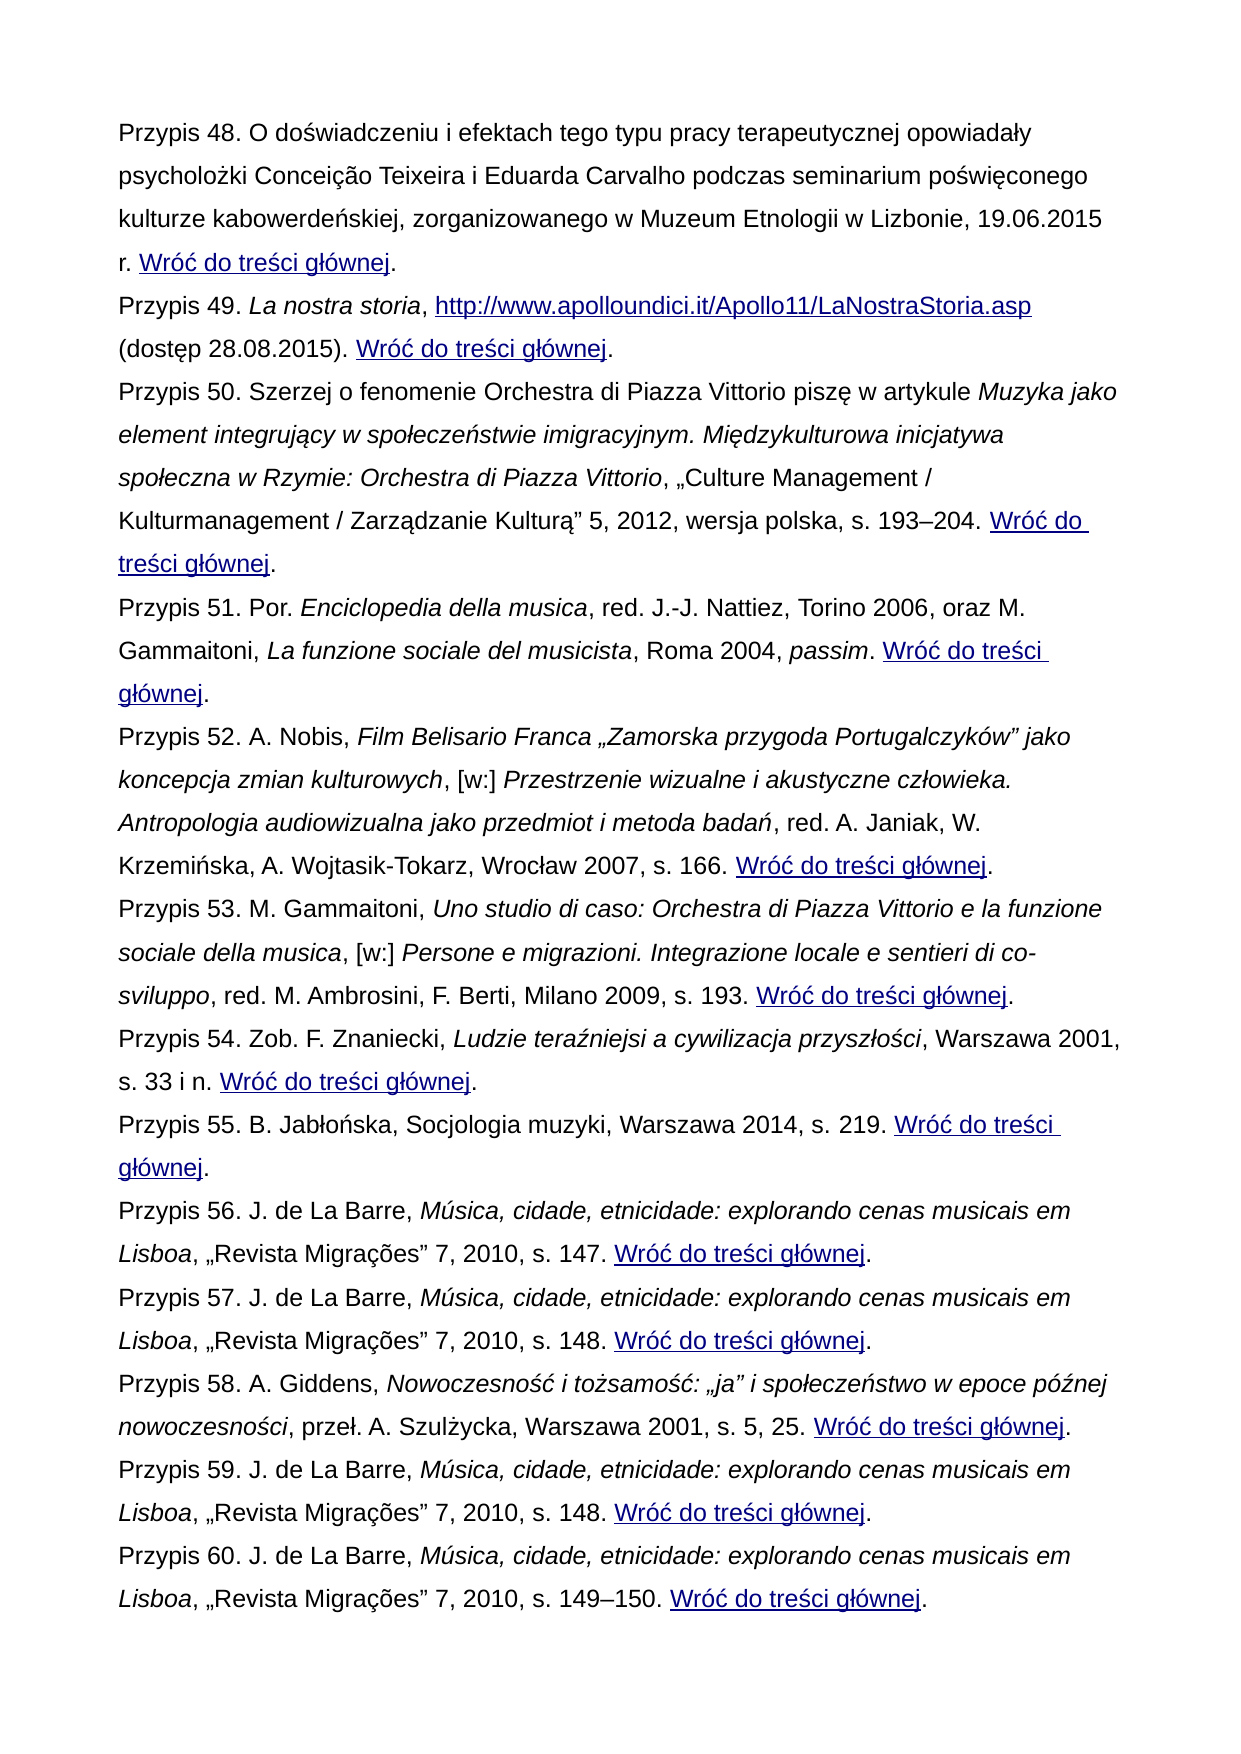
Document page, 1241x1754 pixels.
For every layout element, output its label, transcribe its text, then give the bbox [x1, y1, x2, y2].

text Przypis 60. J. de La Barre, Música, cidade, etnicidade: explorando cenas musicais em Lisboa, „Revista Migrações” 7, 2010, s. 149–150. Wróć do treści głównej. [118, 1541, 1122, 1613]
text Przypis 48. O doświadczeniu i efektach tego typu pracy terapeutycznej opowiadały psycholożki Conceição Teixeira i Eduarda Carvalho podczas seminarium poświęconego kulturze kabowerdeńskiej, zorganizowanego w Muzeum Etnologii w Lizbonie, 19.06.2015 r. Wróć do treści głównej. [118, 118, 1122, 276]
text Przypis 58. A. Giddens, Nowoczesność i tożsamość: „ja” i społeczeństwo w epoce późnej nowoczesności, przeł. A. Szulżycka, Warszawa 2001, s. 5, 25. Wróć do treści głównej. [118, 1369, 1122, 1441]
text Przypis 59. J. de La Barre, Música, cidade, etnicidade: explorando cenas musicais em Lisboa, „Revista Migrações” 7, 2010, s. 148. Wróć do treści głównej. [118, 1455, 1122, 1527]
text Przypis 54. Zob. F. Znaniecki, Ludzie teraźniejsi a cywilizacja przyszłości, Warszawa 2001, s. 33 i n. Wróć do treści głównej. [118, 1024, 1122, 1096]
text Przypis 53. M. Gammaitoni, Uno studio di caso: Orchestra di Piazza Vittorio e la funzione sociale della musica, [w:] Persone e migrazioni. Integrazione locale e sentieri di co-sviluppo, red. M. Ambrosini, F. Berti, Milano 2009, s. 193. Wróć do treści głównej. [118, 894, 1122, 1009]
text Przypis 52. A. Nobis, Film Belisario Franca „Zamorska przygoda Portugalczyków” jako koncepcja zmian kulturowych, [w:] Przestrzenie wizualne i akustyczne człowieka. Antropologia audiowizualna jako przedmiot i metoda badań, red. A. Janiak, W. Krzemińska, A. Wojtasik-Tokarz, Wrocław 2007, s. 166. Wróć do treści głównej. [118, 722, 1122, 880]
text Przypis 55. B. Jabłońska, Socjologia muzyki, Warszawa 2014, s. 219. Wróć do treści głównej. [118, 1110, 1122, 1182]
text Przypis 50. Szerzej o fenomenie Orchestra di Piazza Vittorio piszę w artykule Muzyka jako element integrujący w społeczeństwie imigracyjnym. Międzykulturowa inicjatywa społeczna w Rzymie: Orchestra di Piazza Vittorio, „Culture Management / Kulturmanagement / Zarządzanie Kulturą” 5, 2012, wersja polska, s. 193–204. Wróć do treści głównej. [118, 377, 1122, 578]
text Przypis 56. J. de La Barre, Música, cidade, etnicidade: explorando cenas musicais em Lisboa, „Revista Migrações” 7, 2010, s. 147. Wróć do treści głównej. [118, 1196, 1122, 1268]
text Przypis 57. J. de La Barre, Música, cidade, etnicidade: explorando cenas musicais em Lisboa, „Revista Migrações” 7, 2010, s. 148. Wróć do treści głównej. [118, 1282, 1122, 1354]
text Przypis 51. Por. Enciclopedia della musica, red. J.-J. Nattiez, Torino 2006, oraz M. Gammaitoni, La funzione sociale del musicista, Roma 2004, passim. Wróć do treści głównej. [118, 592, 1122, 707]
text Przypis 49. La nostra storia, http://www.apolloundici.it/Apollo11/LaNostraStoria.asp (dostęp 28.08.2015). Wróć do treści głównej. [118, 291, 1122, 362]
